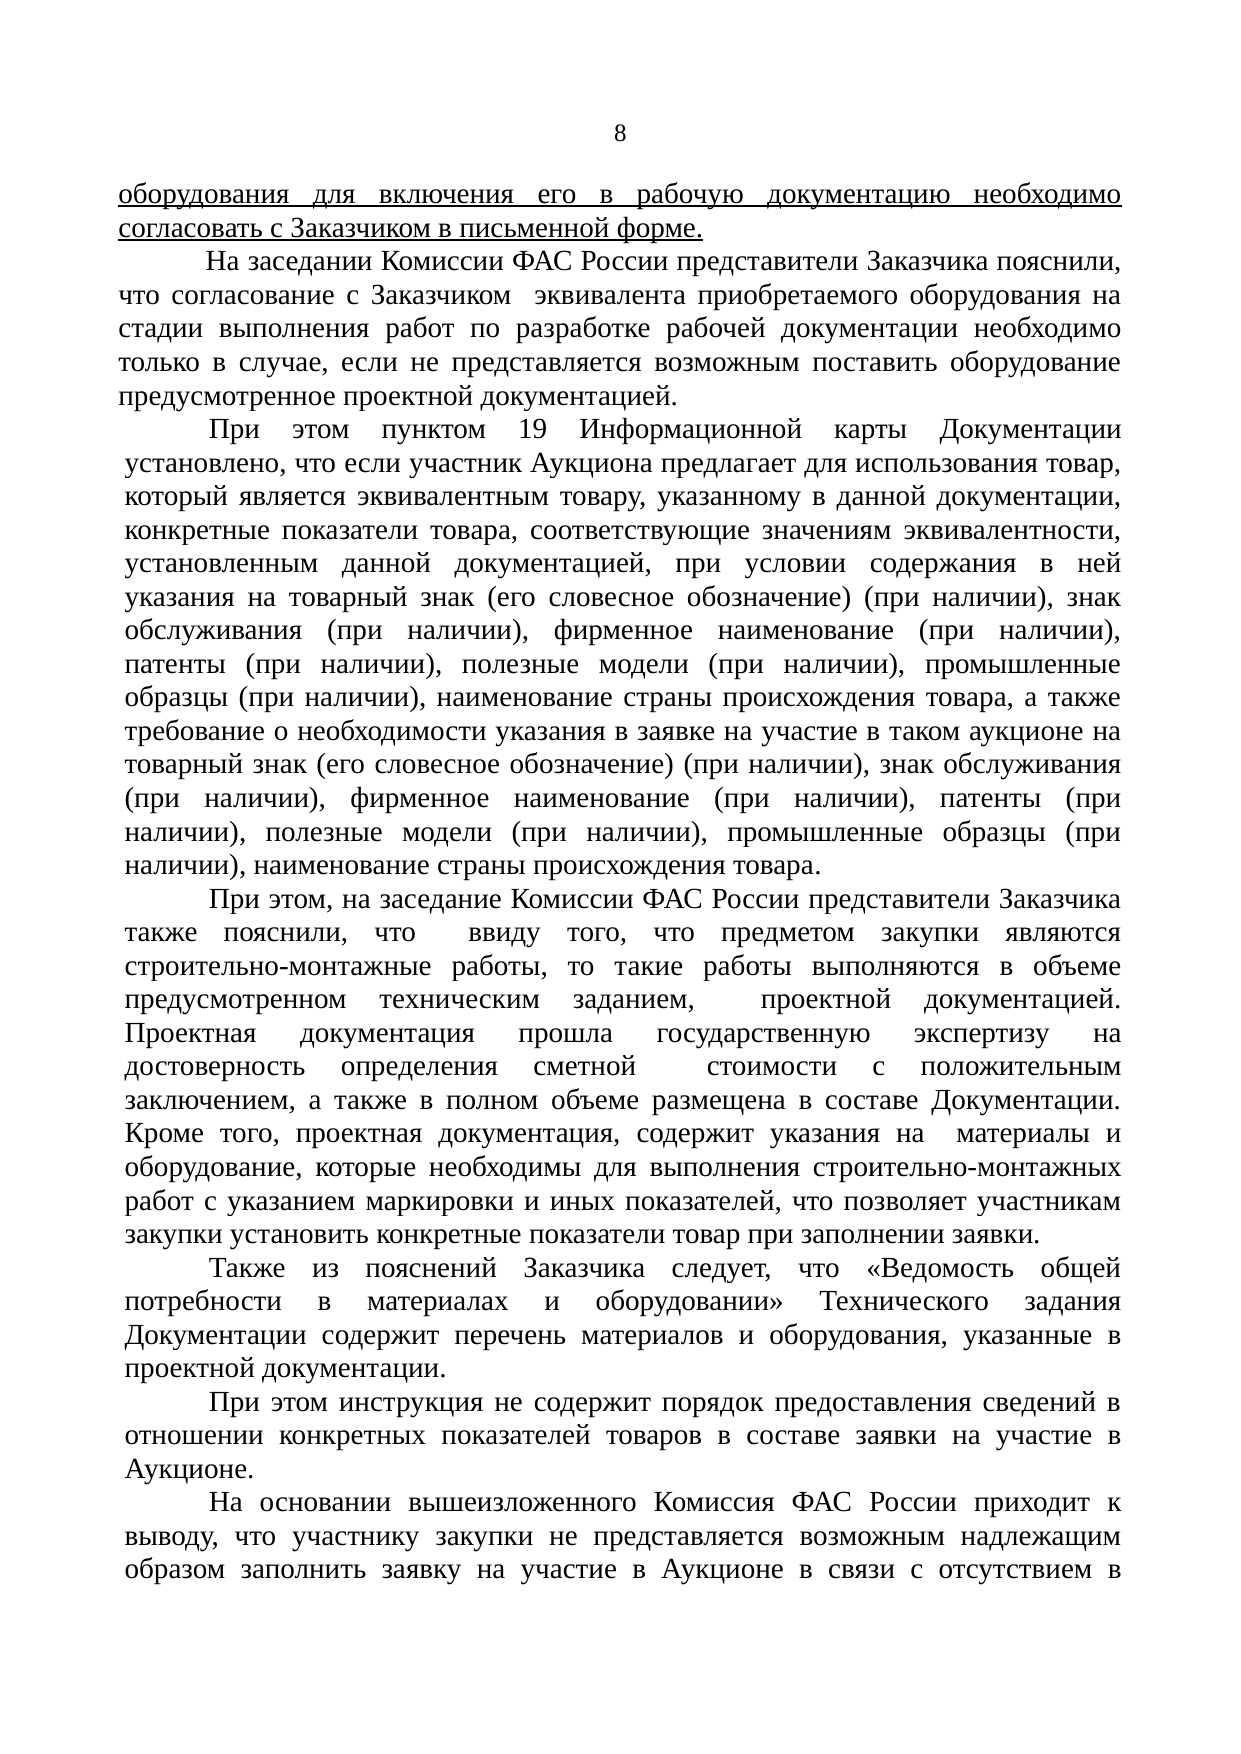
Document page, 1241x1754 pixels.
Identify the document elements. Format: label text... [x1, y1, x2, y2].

text При этом пунктом 19 Информационной карты Документации установлено, что если участник Аукциона предлагает для использования товар, который является эквивалентным товару, указанному в данной документации, конкретные показатели товара, соответствующие значениям эквивалентности, установленным данной документацией, при условии содержания в ней указания на товарный знак (его словесное обозначение) (при наличии), знак обслуживания (при наличии), фирменное наименование (при наличии), патенты (при наличии), полезные модели (при наличии), промышленные образцы (при наличии), наименование страны происхождения товара, а также требование о необходимости указания в заявке на участие в таком аукционе на товарный знак (его словесное обозначение) (при наличии), знак обслуживания (при наличии), фирменное наименование (при наличии), патенты (при наличии), полезные модели (при наличии), промышленные образцы (при наличии), наименование страны происхождения товара. [124, 411, 1122, 881]
text На заседании Комиссии ФАС России представители Заказчика пояснили, что согласование с Заказчиком эквивалента приобретаемого оборудования на стадии выполнения работ по разработке рабочей документации необходимо только в случае, если не представляется возможным поставить оборудование предусмотренное проектной документацией. [118, 243, 1122, 411]
text На основании вышеизложенного Комиссия ФАС России приходит к выводу, что участнику закупки не представляется возможным надлежащим образом заполнить заявку на участие в Аукционе в связи с отсутствием в [124, 1484, 1122, 1585]
text оборудования для включения его в рабочую документацию необходимо [118, 176, 1122, 205]
text согласовать с Заказчиком в письменной форме. [118, 207, 1122, 243]
text При этом инструкция не содержит порядок предоставления сведений в отношении конкретных показателей товаров в составе заявки на участие в Аукционе. [124, 1384, 1122, 1484]
text При этом, на заседание Комиссии ФАС России представители Заказчика также пояснили, что ввиду того, что предметом закупки являются строительно-монтажные работы, то такие работы выполняются в объеме предусмотренном техническим заданием, проектной документацией. Проектная документация прошла государственную экспертизу на достоверность определения сметной стоимости с положительным заключением, а также в полном объеме размещена в составе Документации. Кроме того, проектная документация, содержит указания на материалы и оборудование, которые необходимы для выполнения строительно-монтажных работ с указанием маркировки и иных показателей, что позволяет участникам закупки установить конкретные показатели товар при заполнении заявки. [124, 881, 1122, 1250]
text Также из пояснений Заказчика следует, что «Ведомость общей потребности в материалах и оборудовании» Технического задания Документации содержит перечень материалов и оборудования, указанные в проектной документации. [124, 1250, 1122, 1384]
